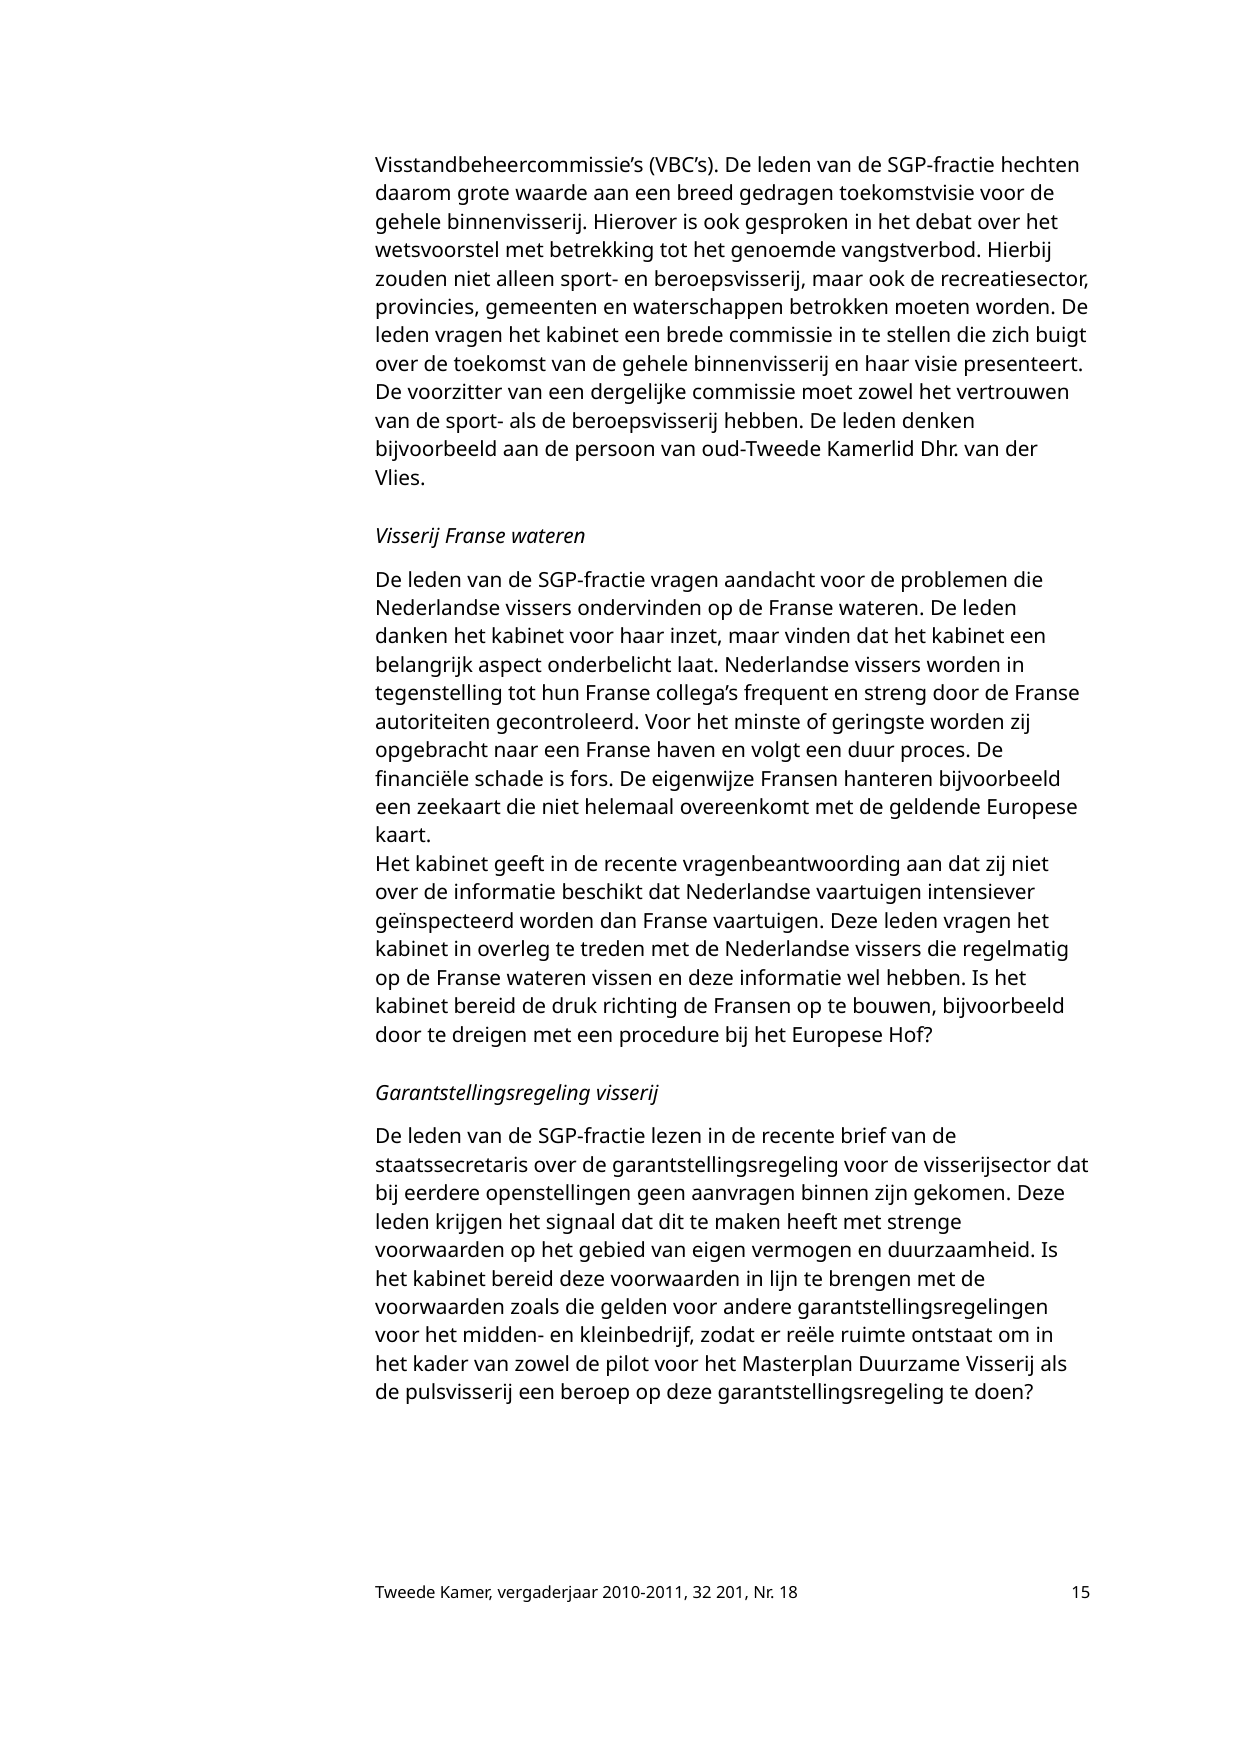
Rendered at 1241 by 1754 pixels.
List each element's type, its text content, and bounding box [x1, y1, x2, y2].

text Visstandbeheercommissie’s (VBC’s). De leden van de SGP-fractie hechten daarom grote waarde aan een breed gedragen toekomstvisie voor de gehele binnenvisserij. Hierover is ook gesproken in het debat over het wetsvoorstel met betrekking tot het genoemde vangstverbod. Hierbij zouden niet alleen sport- en beroepsvisserij, maar ook de recreatiesector, provincies, gemeenten en waterschappen betrokken moeten worden. De leden vragen het kabinet een brede commissie in te stellen die zich buigt over de toekomst van de gehele binnenvisserij en haar visie presenteert. De voorzitter van een dergelijke commissie moet zowel het vertrouwen van de sport- als de beroepsvisserij hebben. De leden denken bijvoorbeeld aan de persoon van oud-Tweede Kamerlid Dhr. van der Vlies. [375, 150, 1090, 491]
text De leden van de SGP-fractie vragen aandacht voor de problemen die Nederlandse vissers ondervinden op de Franse wateren. De leden danken het kabinet voor haar inzet, maar vinden dat het kabinet een belangrijk aspect onderbelicht laat. Nederlandse vissers worden in tegenstelling tot hun Franse collega’s frequent en streng door de Franse autoriteiten gecontroleerd. Voor het minste of geringste worden zij opgebracht naar een Franse haven en volgt een duur proces. De financiële schade is fors. De eigenwijze Fransen hanteren bijvoorbeeld een zeekaart die niet helemaal overeenkomt met de geldende Europese kaart. [375, 565, 1090, 849]
text De leden van de SGP-fractie lezen in de recente brief van de staatssecretaris over de garantstellingsregeling voor de visserijsector dat bij eerdere openstellingen geen aanvragen binnen zijn gekomen. Deze leden krijgen het signaal dat dit te maken heeft met strenge voorwaarden op het gebied van eigen vermogen en duurzaamheid. Is het kabinet bereid deze voorwaarden in lijn te brengen met de voorwaarden zoals die gelden voor andere garantstellingsregelingen voor het midden- en kleinbedrijf, zodat er reële ruimte ontstaat om in het kader van zowel de pilot voor het Masterplan Duurzame Visserij als de pulsvisserij een beroep op deze garantstellingsregeling te doen? [375, 1122, 1090, 1406]
text Het kabinet geeft in de recente vragenbeantwoording aan dat zij niet over de informatie beschikt dat Nederlandse vaartuigen intensiever geïnspecteerd worden dan Franse vaartuigen. Deze leden vragen het kabinet in overleg te treden met de Nederlandse vissers die regelmatig op de Franse wateren vissen en deze informatie wel hebben. Is het kabinet bereid de druk richting de Fransen op te bouwen, bijvoorbeeld door te dreigen met een procedure bij het Europese Hof? [375, 849, 1090, 1048]
text Garantstellingsregeling visserij [375, 1078, 1090, 1107]
text Visserij Franse wateren [375, 521, 1090, 550]
